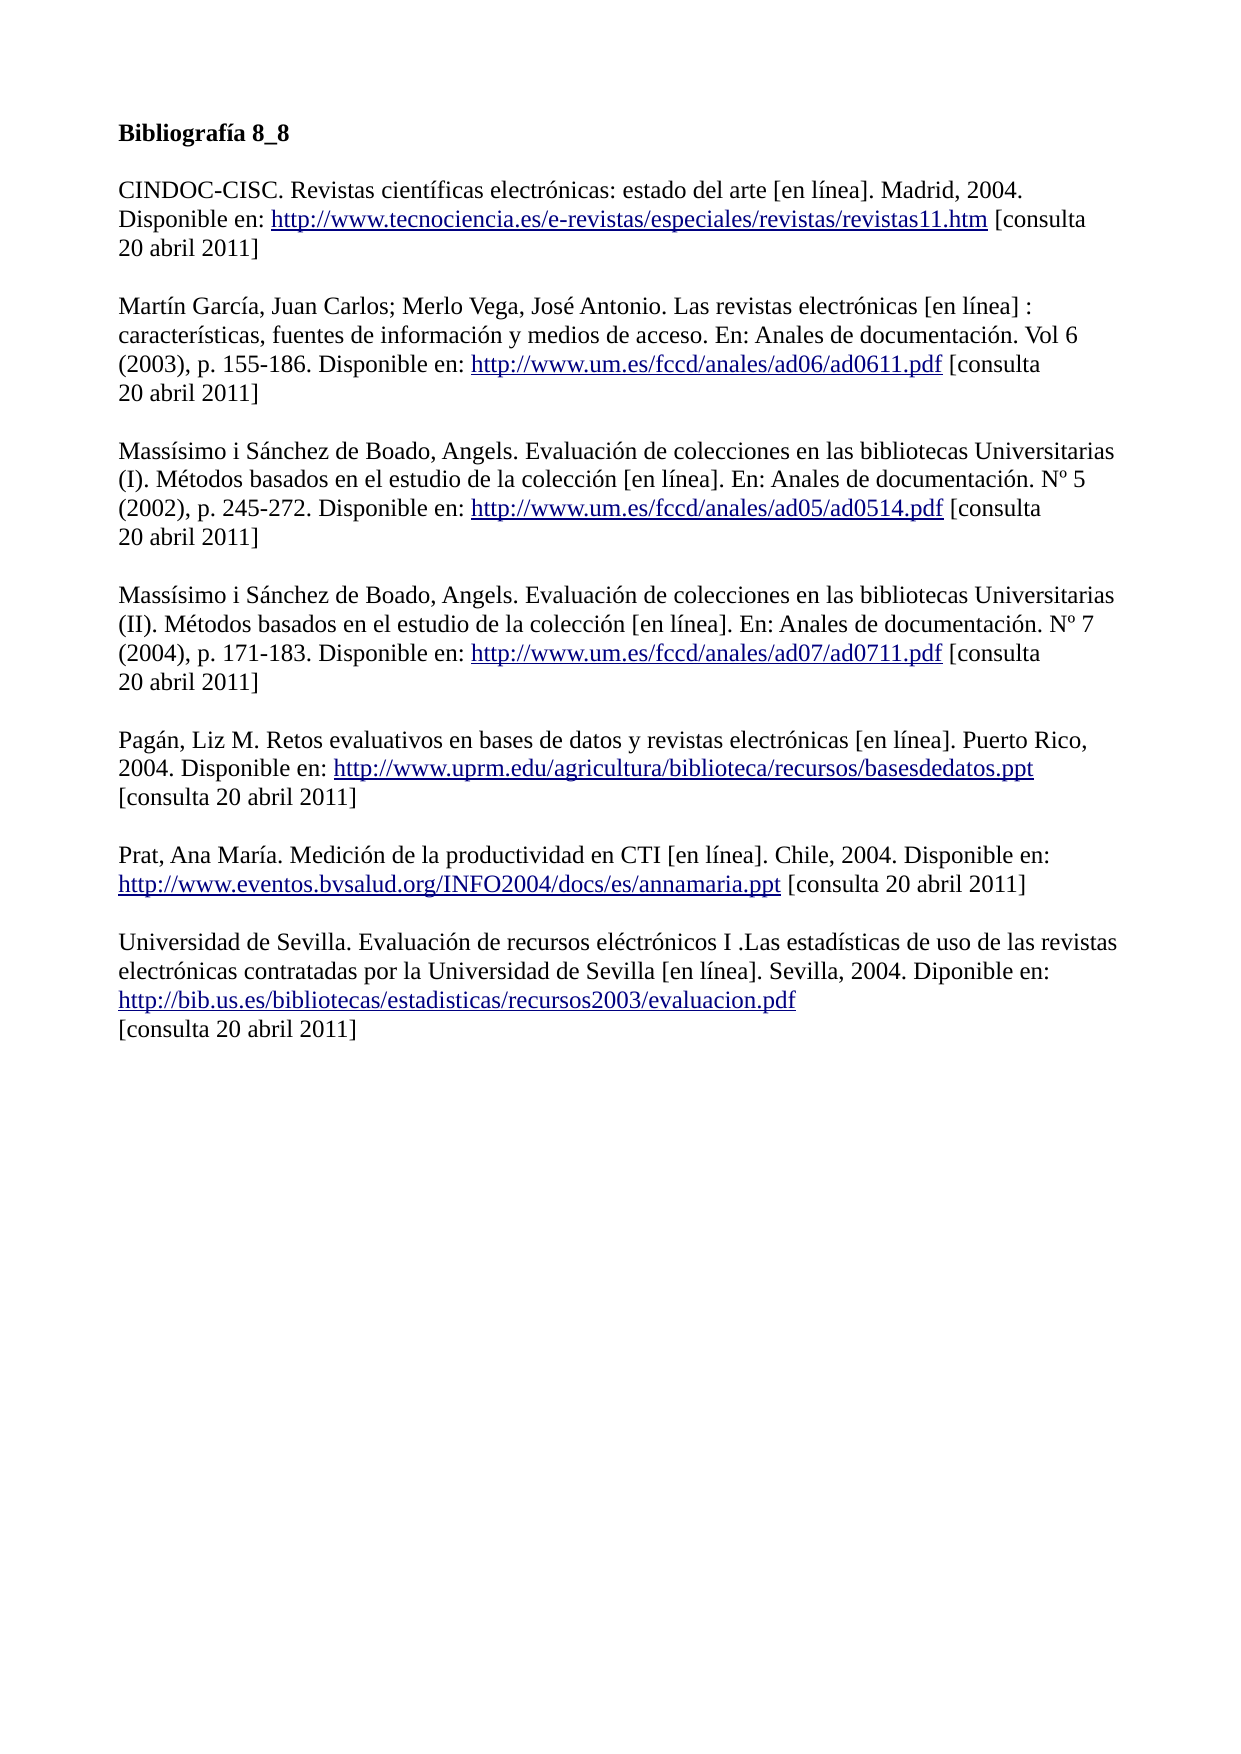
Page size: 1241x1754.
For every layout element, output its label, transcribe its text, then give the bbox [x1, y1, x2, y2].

text Universidad de Sevilla. Evaluación de recursos eléctrónicos I .Las estadísticas de uso de las revistas electrónicas contratadas por la Universidad de Sevilla [en línea]. Sevilla, 2004. Diponible en: http://bib.us.es/bibliotecas/estadisticas/recursos2003/evaluacion.pdf [consulta 20 abril 2011] [118, 927, 1122, 1042]
text Massísimo i Sánchez de Boado, Angels. Evaluación de colecciones en las bibliotecas Universitarias (I). Métodos basados en el estudio de la colección [en línea]. En: Anales de documentación. Nº 5 (2002), p. 245-272. Disponible en: http://www.um.es/fccd/anales/ad05/ad0514.pdf [consulta 20 abril 2011] [118, 436, 1122, 551]
text Massísimo i Sánchez de Boado, Angels. Evaluación de colecciones en las bibliotecas Universitarias (II). Métodos basados en el estudio de la colección [en línea]. En: Anales de documentación. Nº 7 (2004), p. 171-183. Disponible en: http://www.um.es/fccd/anales/ad07/ad0711.pdf [consulta 20 abril 2011] [118, 580, 1122, 695]
text Bibliografía 8_8 [118, 118, 1122, 147]
text Pagán, Liz M. Retos evaluativos en bases de datos y revistas electrónicas [en línea]. Puerto Rico, 2004. Disponible en: http://www.uprm.edu/agricultura/biblioteca/recursos/basesdedatos.ppt [consulta 20 abril 2011] [118, 725, 1122, 811]
text CINDOC-CISC. Revistas científicas electrónicas: estado del arte [en línea]. Madrid, 2004. Disponible en: http://www.tecnociencia.es/e-revistas/especiales/revistas/revistas11.htm [consulta 20 abril 2011] [118, 176, 1122, 262]
text Martín García, Juan Carlos; Merlo Vega, José Antonio. Las revistas electrónicas [en línea] : características, fuentes de información y medios de acceso. En: Anales de documentación. Vol 6 (2003), p. 155-186. Disponible en: http://www.um.es/fccd/anales/ad06/ad0611.pdf [consulta 20 abril 2011] [118, 291, 1122, 406]
text Prat, Ana María. Medición de la productividad en CTI [en línea]. Chile, 2004. Disponible en: http://www.eventos.bvsalud.org/INFO2004/docs/es/annamaria.ppt [consulta 20 abril 2011] [118, 841, 1122, 898]
